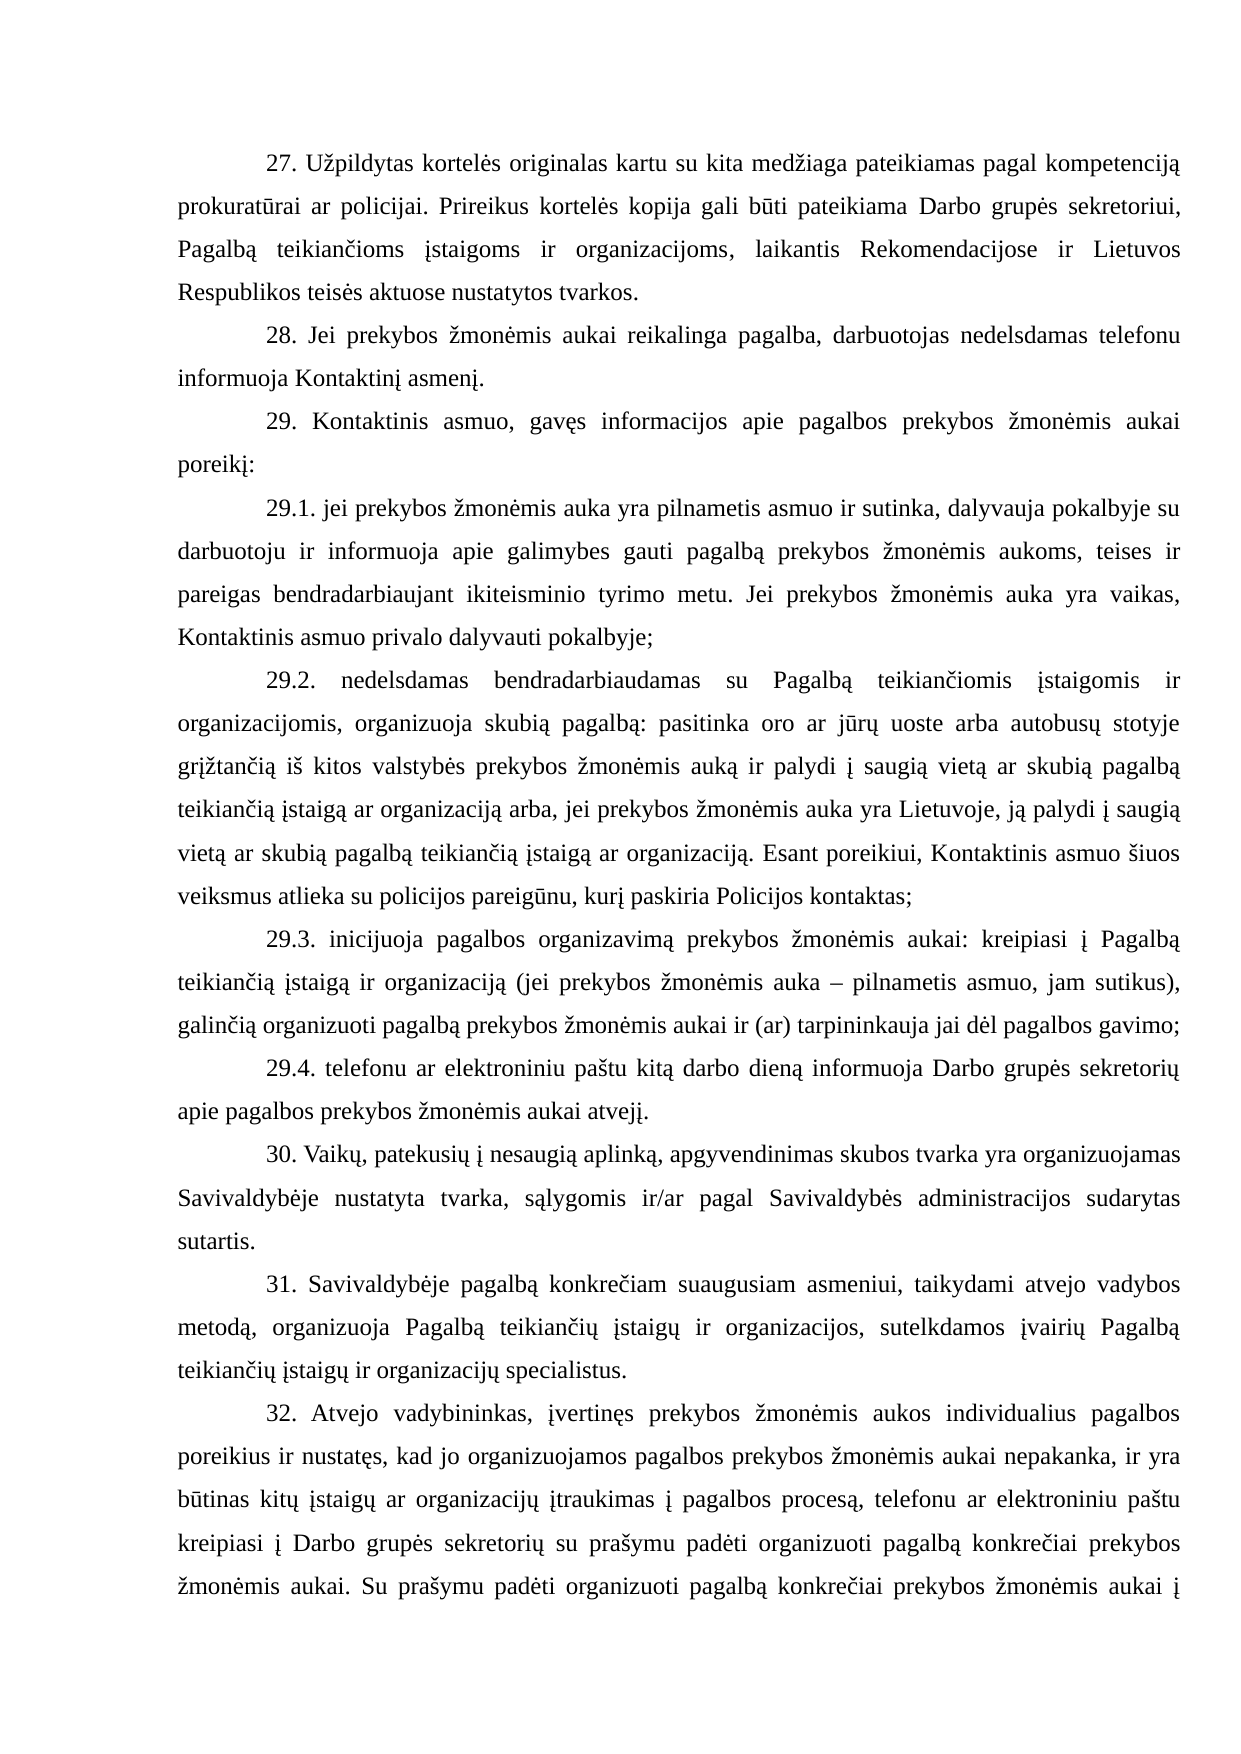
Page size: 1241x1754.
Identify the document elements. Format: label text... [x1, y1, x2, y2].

text 30. Vaikų, patekusių į nesaugią aplinką, apgyvendinimas skubos tvarka yra organizuojamas Savivaldybėje nustatyta tvarka, sąlygomis ir/ar pagal Savivaldybės administracijos sudarytas sutartis. [177, 1139, 1181, 1254]
text 29.4. telefonu ar elektroniniu paštu kitą darbo dieną informuoja Darbo grupės sekretorių apie pagalbos prekybos žmonėmis aukai atvejį. [177, 1053, 1181, 1125]
text 29.3. inicijuoja pagalbos organizavimą prekybos žmonėmis aukai: kreipiasi į Pagalbą teikiančią įstaigą ir organizaciją (jei prekybos žmonėmis auka – pilnametis asmuo, jam sutikus), galinčią organizuoti pagalbą prekybos žmonėmis aukai ir (ar) tarpininkauja jai dėl pagalbos gavimo; [177, 924, 1181, 1039]
text 32. Atvejo vadybininkas, įvertinęs prekybos žmonėmis aukos individualius pagalbos poreikius ir nustatęs, kad jo organizuojamos pagalbos prekybos žmonėmis aukai nepakanka, ir yra būtinas kitų įstaigų ar organizacijų įtraukimas į pagalbos procesą, telefonu ar elektroniniu paštu kreipiasi į Darbo grupės sekretorių su prašymu padėti organizuoti pagalbą konkrečiai prekybos žmonėmis aukai. Su prašymu padėti organizuoti pagalbą konkrečiai prekybos žmonėmis aukai į [177, 1398, 1181, 1599]
text 31. Savivaldybėje pagalbą konkrečiam suaugusiam asmeniui, taikydami atvejo vadybos metodą, organizuoja Pagalbą teikiančių įstaigų ir organizacijos, sutelkdamos įvairių Pagalbą teikiančių įstaigų ir organizacijų specialistus. [177, 1269, 1181, 1384]
text 29. Kontaktinis asmuo, gavęs informacijos apie pagalbos prekybos žmonėmis aukai poreikį: [177, 406, 1181, 478]
text 29.1. jei prekybos žmonėmis auka yra pilnametis asmuo ir sutinka, dalyvauja pokalbyje su darbuotoju ir informuoja apie galimybes gauti pagalbą prekybos žmonėmis aukoms, teises ir pareigas bendradarbiaujant ikiteisminio tyrimo metu. Jei prekybos žmonėmis auka yra vaikas, Kontaktinis asmuo privalo dalyvauti pokalbyje; [177, 493, 1181, 651]
text 27. Užpildytas kortelės originalas kartu su kita medžiaga pateikiamas pagal kompetenciją prokuratūrai ar policijai. Prireikus kortelės kopija gali būti pateikiama Darbo grupės sekretoriui, Pagalbą teikiančioms įstaigoms ir organizacijoms, laikantis Rekomendacijose ir Lietuvos Respublikos teisės aktuose nustatytos tvarkos. [177, 148, 1181, 306]
text 29.2. nedelsdamas bendradarbiaudamas su Pagalbą teikiančiomis įstaigomis ir organizacijomis, organizuoja skubią pagalbą: pasitinka oro ar jūrų uoste arba autobusų stotyje grįžtančią iš kitos valstybės prekybos žmonėmis auką ir palydi į saugią vietą ar skubią pagalbą teikiančią įstaigą ar organizaciją arba, jei prekybos žmonėmis auka yra Lietuvoje, ją palydi į saugią vietą ar skubią pagalbą teikiančią įstaigą ar organizaciją. Esant poreikiui, Kontaktinis asmuo šiuos veiksmus atlieka su policijos pareigūnu, kurį paskiria Policijos kontaktas; [177, 665, 1181, 909]
text 28. Jei prekybos žmonėmis aukai reikalinga pagalba, darbuotojas nedelsdamas telefonu informuoja Kontaktinį asmenį. [177, 320, 1181, 392]
